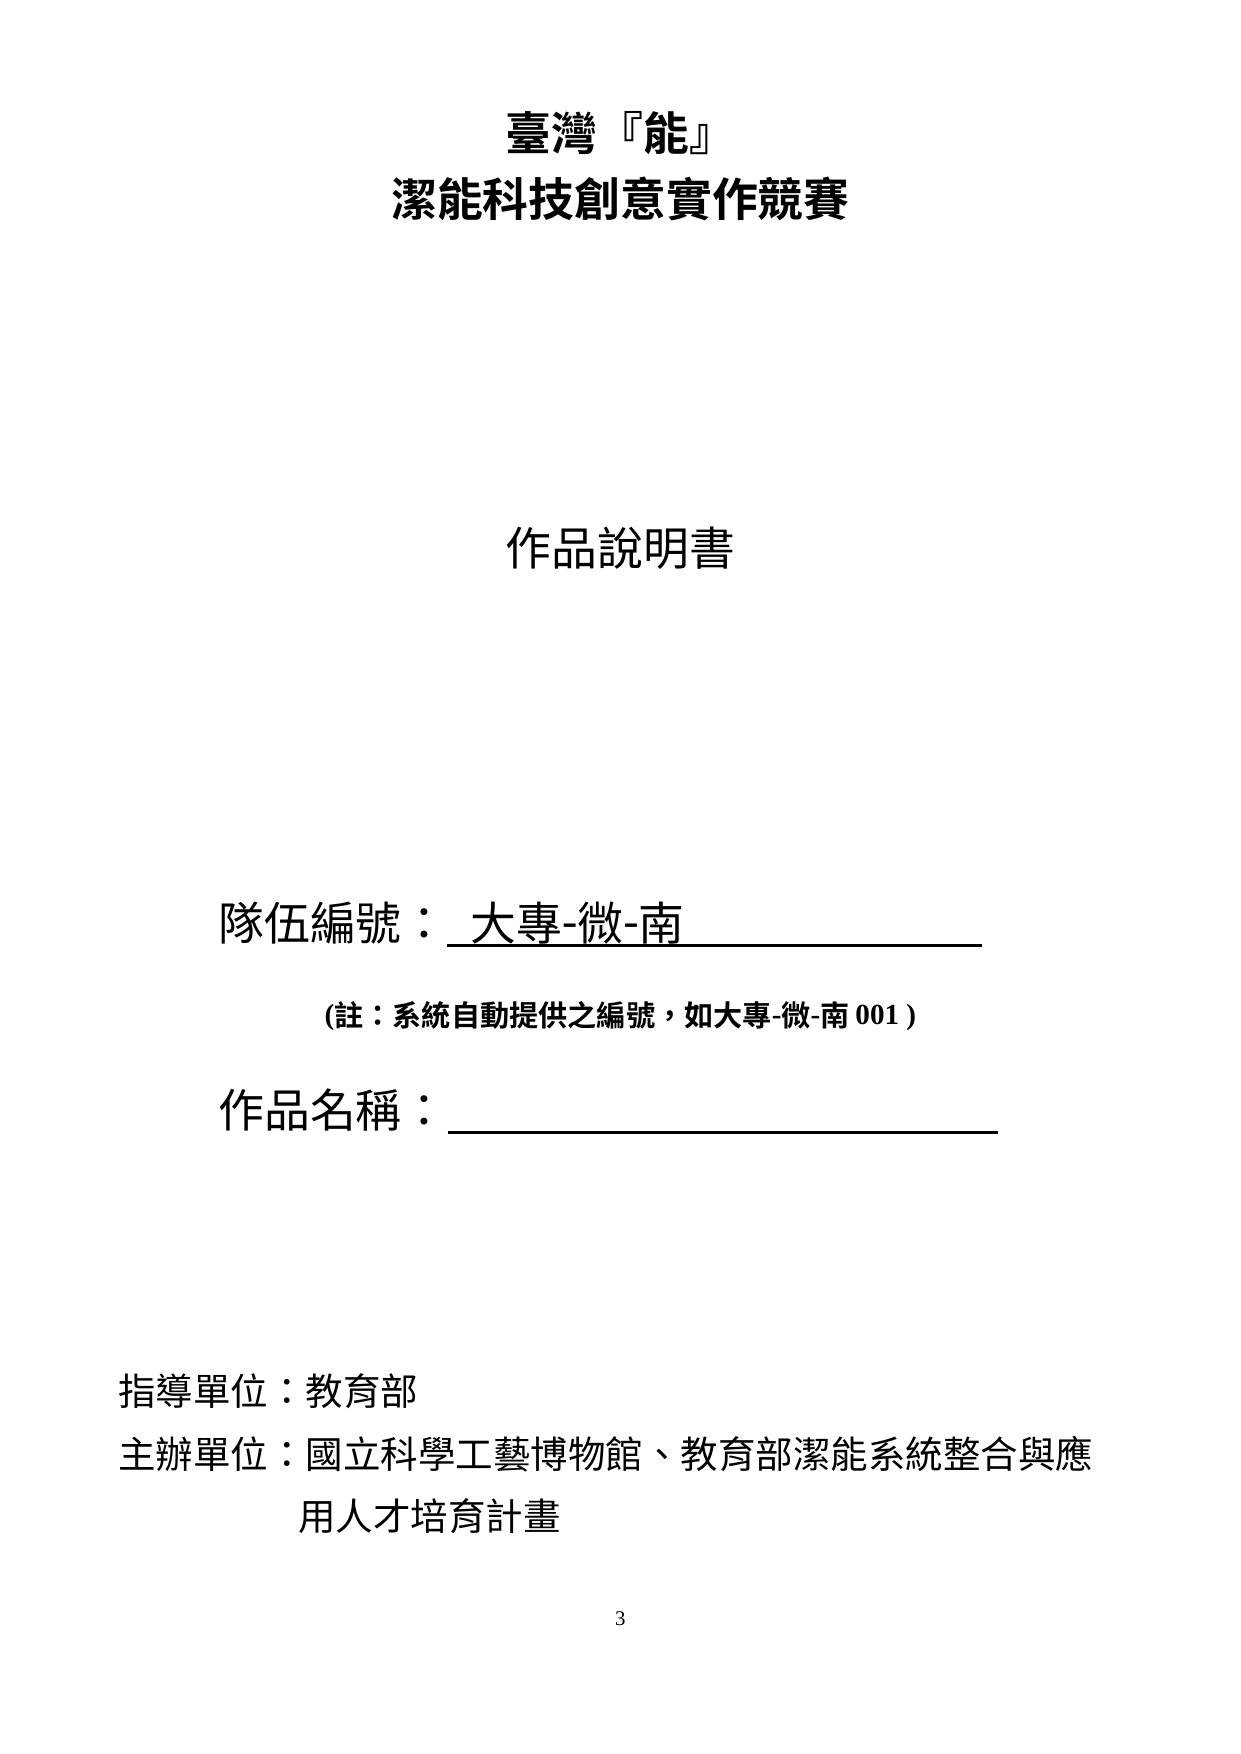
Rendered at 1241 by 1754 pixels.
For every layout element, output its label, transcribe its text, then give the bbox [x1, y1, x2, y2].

text 主辦單位：國立科學工藝博物館、教育部潔能系統整合與應用人才培育計畫 [118, 1410, 1122, 1535]
text 臺灣『能』 [118, 97, 1122, 164]
text 潔能科技創意實作競賽 [118, 164, 1122, 230]
text (註：系統自動提供之編號，如大專-微-南001 ) [118, 972, 1122, 1035]
text 隊伍編號： 大專-微-南 [218, 847, 1122, 972]
text 指導單位：教育部 [118, 1347, 1122, 1410]
text 作品說明書 [118, 472, 1122, 597]
text 作品名稱： [218, 1035, 1122, 1160]
